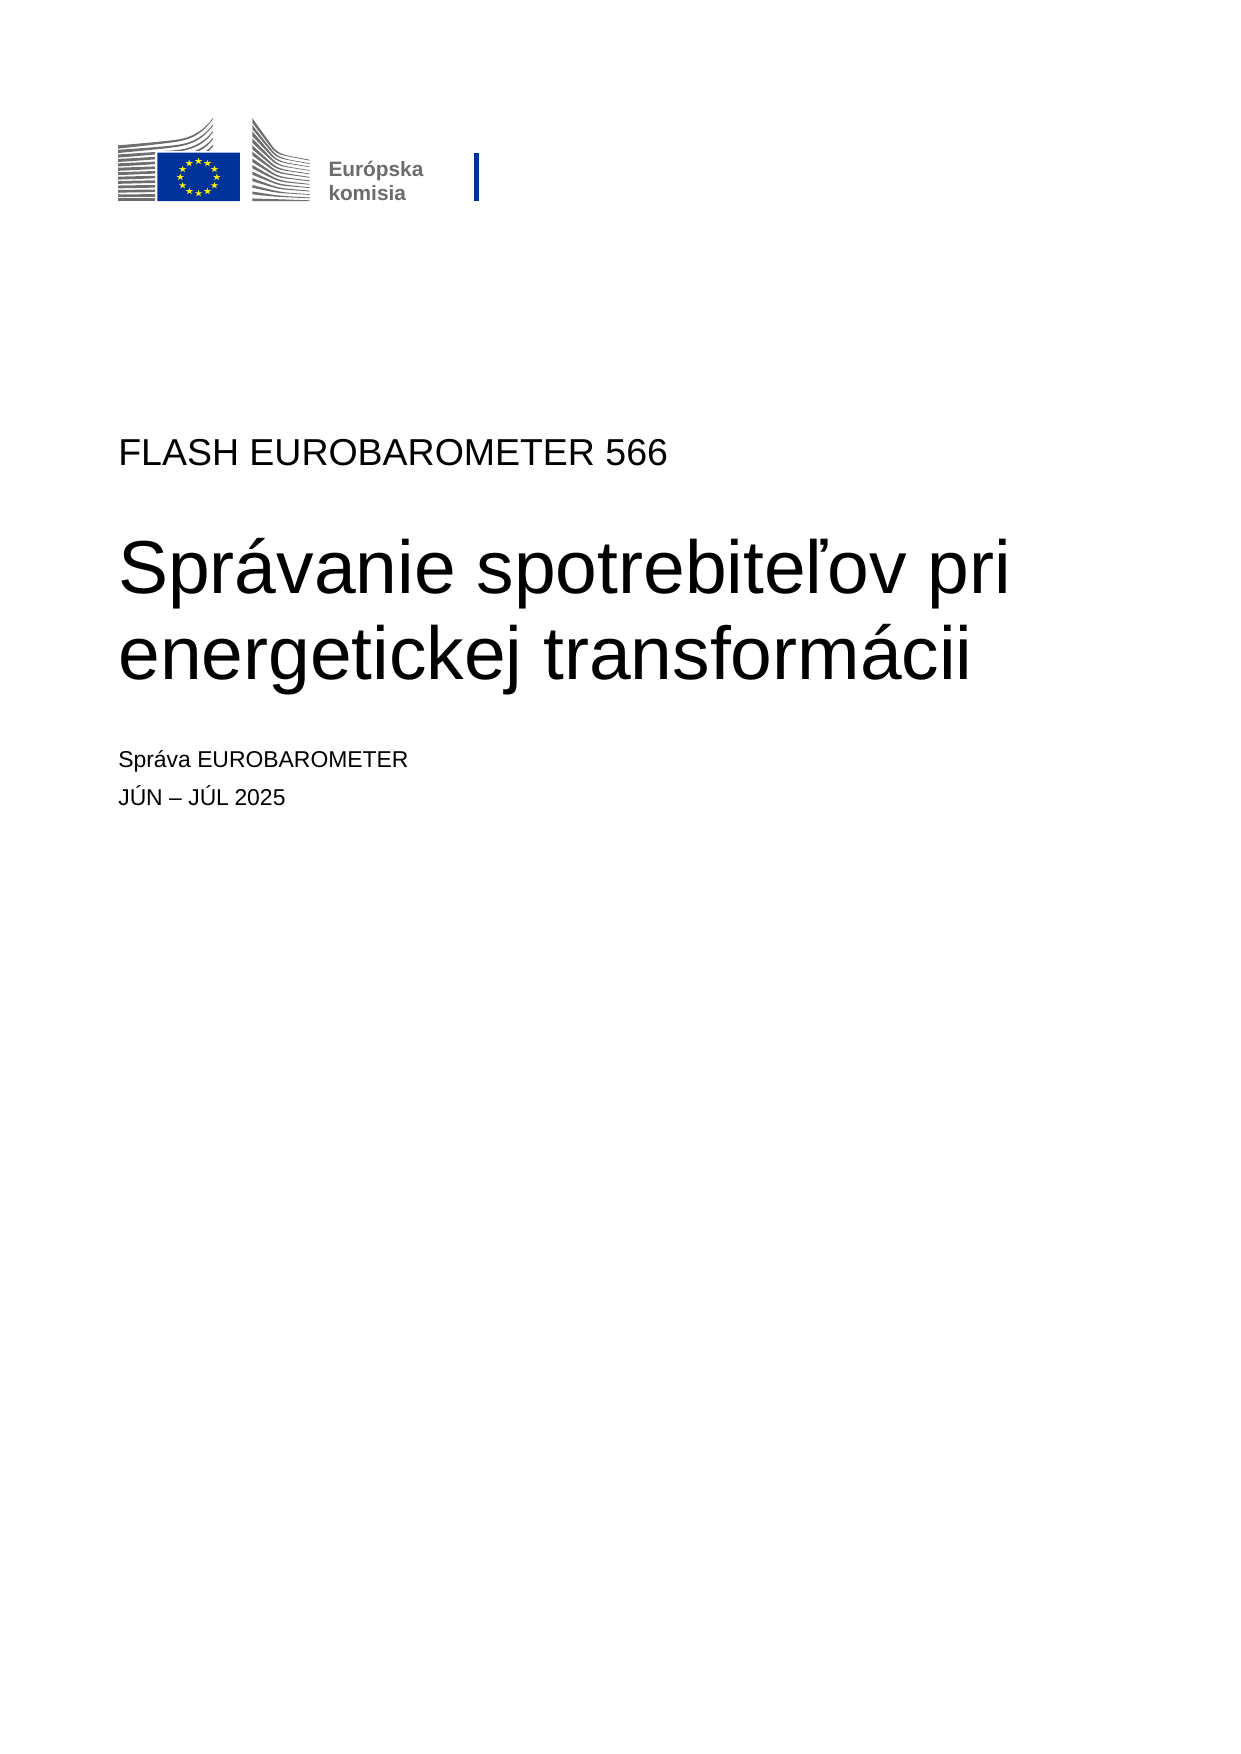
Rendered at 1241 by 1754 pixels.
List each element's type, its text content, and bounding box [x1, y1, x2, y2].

text JÚN – JÚL 2025 [118, 784, 1122, 810]
text FLASH EUROBAROMETER 566 [118, 430, 1122, 473]
text Správanie spotrebiteľov pri energetickej transformácii [118, 523, 1122, 696]
text Správa EUROBAROMETER [118, 746, 1122, 772]
